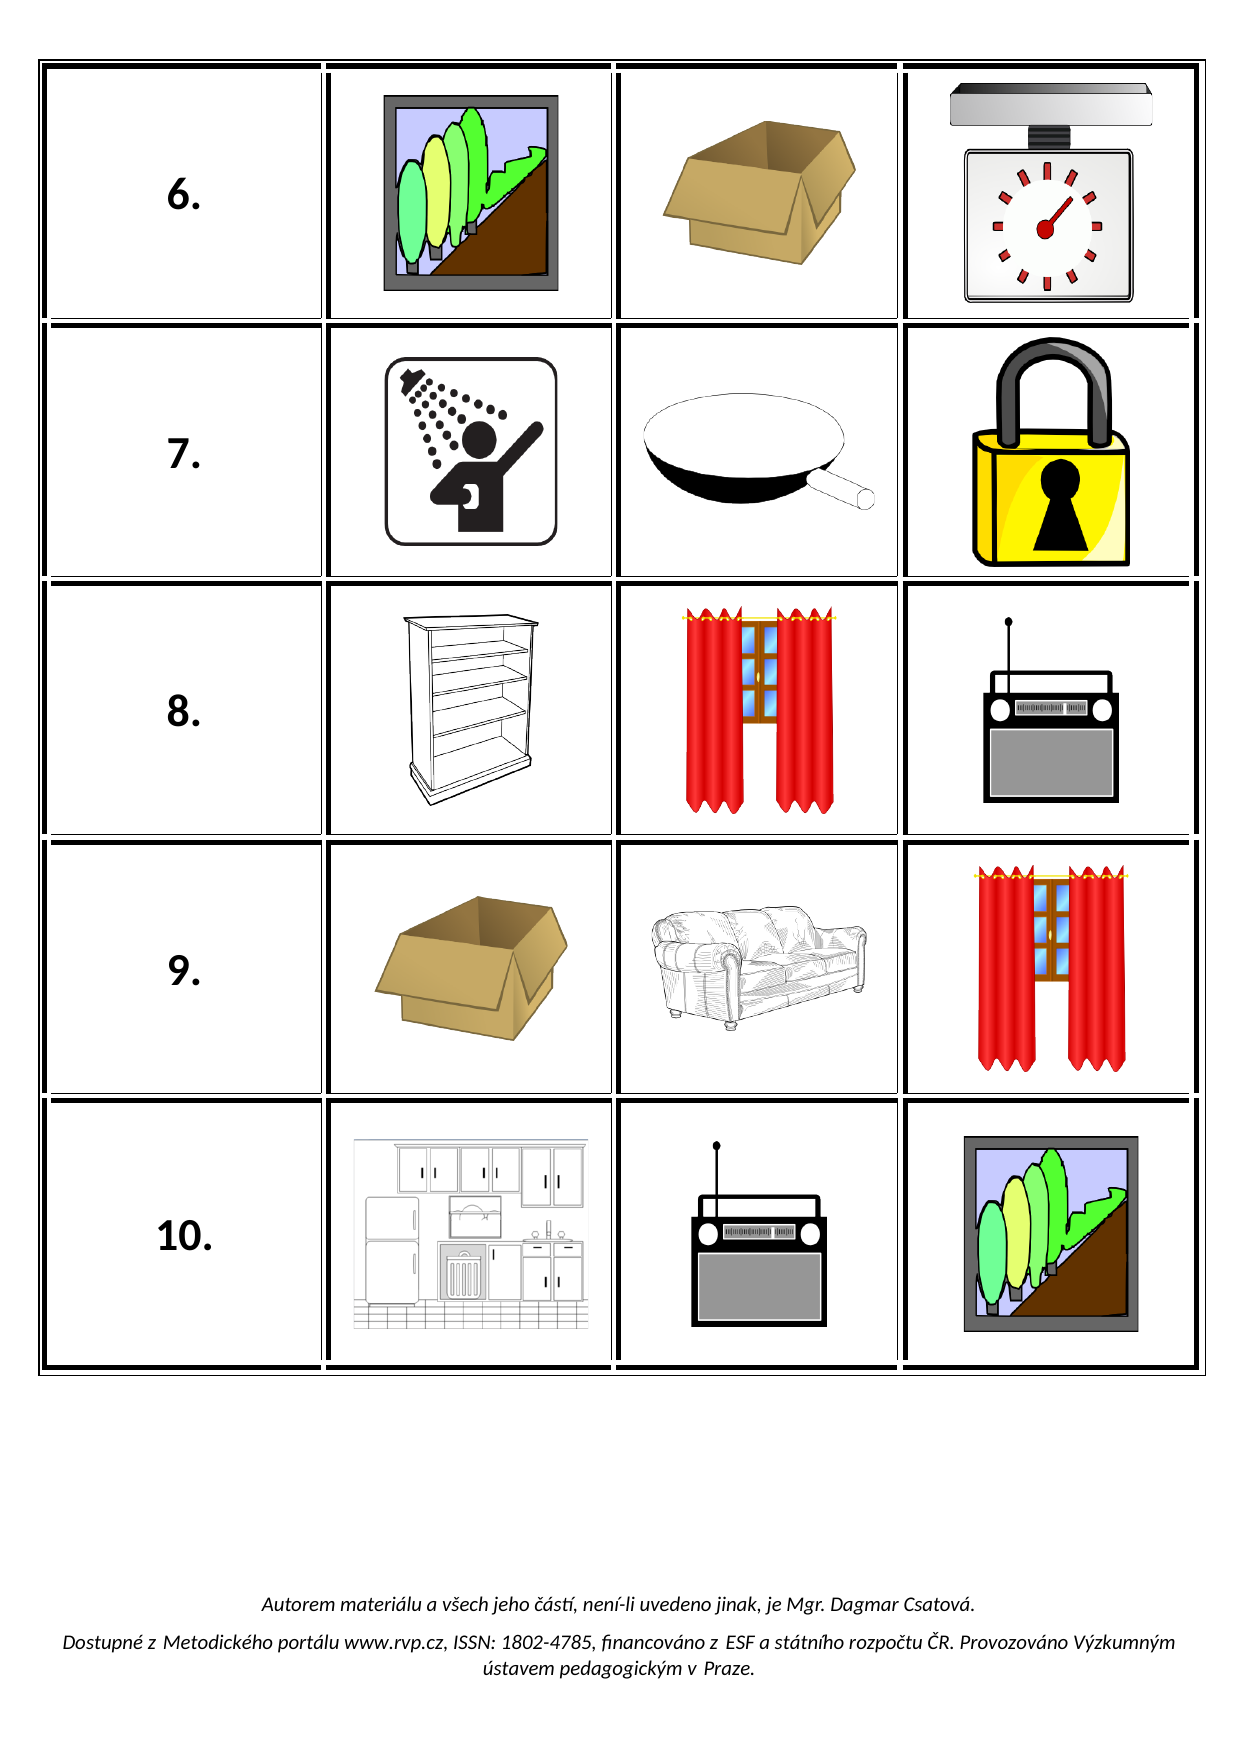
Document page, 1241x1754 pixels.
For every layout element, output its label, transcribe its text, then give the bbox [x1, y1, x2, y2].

table_header 6. [43, 61, 326, 317]
table_cell [331, 328, 611, 576]
table_header [616, 61, 902, 317]
table_cell [326, 576, 616, 834]
picture [681, 606, 837, 814]
picture [662, 121, 856, 265]
picture [383, 95, 559, 291]
table_cell [331, 586, 611, 834]
table_cell [616, 576, 902, 834]
picture [963, 1136, 1139, 1332]
table_cell [616, 834, 902, 1092]
picture [973, 865, 1129, 1072]
table_cell [616, 1093, 902, 1365]
table_cell [903, 1093, 1199, 1365]
table_cell 7. [43, 318, 326, 576]
picture [691, 1141, 827, 1327]
table_cell [621, 328, 897, 576]
picture [983, 617, 1119, 803]
table_cell [621, 845, 897, 1092]
table_cell 9. [43, 834, 326, 1092]
table_cell [326, 318, 616, 576]
picture [643, 393, 875, 510]
table_cell [903, 834, 1199, 1092]
picture [384, 357, 558, 546]
table_cell [621, 586, 897, 834]
table_cell [903, 576, 1199, 834]
table_cell [331, 845, 611, 1092]
table_cell [326, 1093, 616, 1365]
picture [374, 896, 568, 1041]
table_cell [903, 318, 1199, 576]
table_header [326, 61, 616, 317]
picture [353, 1139, 589, 1329]
table_cell [326, 834, 616, 1092]
table_header [903, 69, 1194, 317]
picture [972, 337, 1130, 567]
picture [651, 906, 867, 1031]
table_cell [616, 318, 902, 576]
picture [403, 614, 539, 806]
picture [950, 83, 1153, 303]
table_cell 8. [43, 576, 326, 834]
table_cell 10. [43, 1093, 326, 1365]
